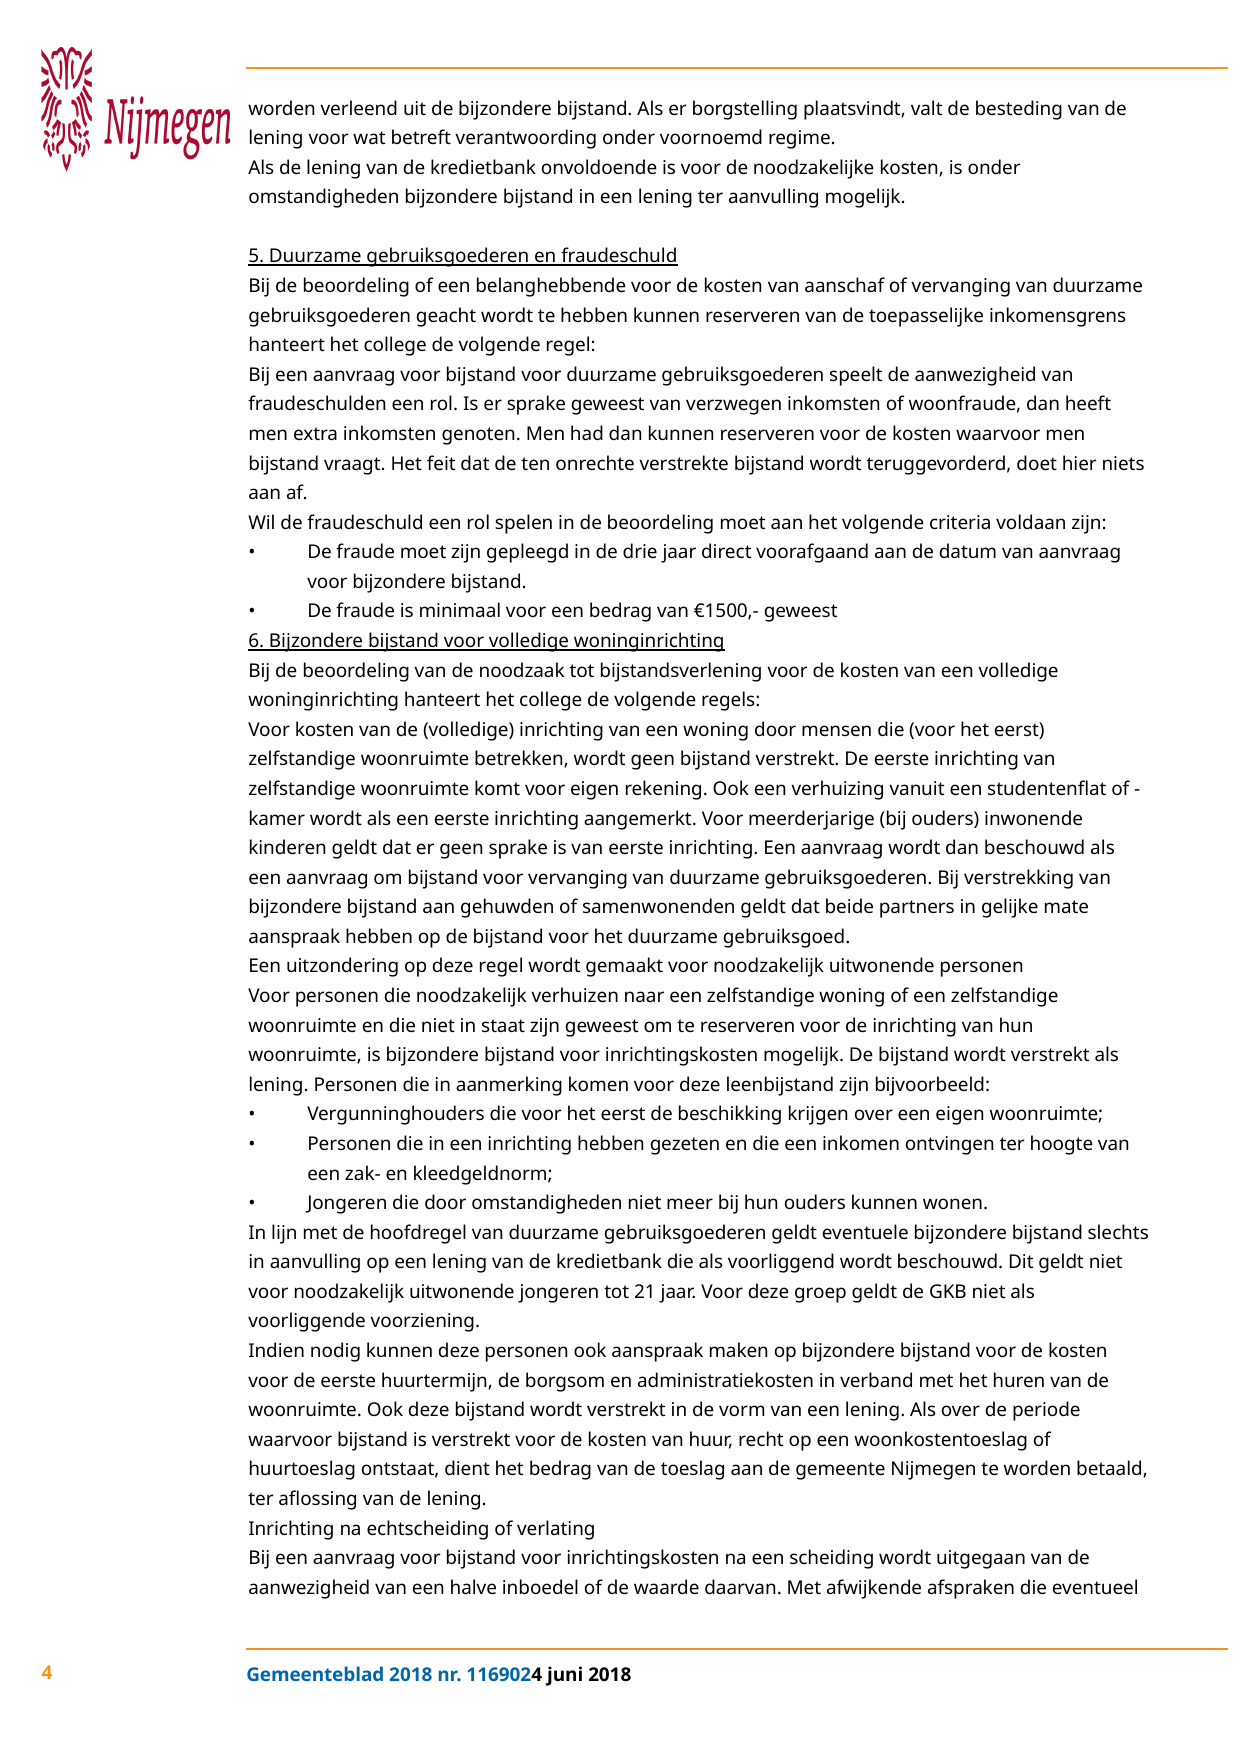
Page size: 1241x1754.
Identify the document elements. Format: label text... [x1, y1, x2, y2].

text Indien nodig kunnen deze personen ook aanspraak maken op bijzondere bijstand voor de kosten voor de eerste huurtermijn, de borgsom en administratiekosten in verband met het huren van de woonruimte. Ook deze bijstand wordt verstrekt in de vorm van een lening. Als over de periode waarvoor bijstand is verstrekt voor de kosten van huur, recht op een woonkostentoeslag of huurtoeslag ontstaat, dient het bedrag van de toeslag aan de gemeente Nijmegen te worden betaald, ter aflossing van de lening. [248, 1337, 1152, 1511]
list Vergunninghouders die voor het eerst de beschikking krijgen over een eigen woonruimte; [248, 1101, 1152, 1126]
picture [41, 47, 231, 172]
list De fraude is minimaal voor een bedrag van €1500,- geweest [248, 598, 1152, 623]
text worden verleend uit de bijzondere bijstand. Als er borgstelling plaatsvindt, valt de besteding van de lening voor wat betreft verantwoording onder voornoemd regime. [248, 95, 1152, 150]
list De fraude moet zijn gepleegd in de drie jaar direct voorafgaand aan de datum van aanvraag voor bijzondere bijstand. [248, 538, 1152, 594]
text Een uitzondering op deze regel wordt gemaakt voor noodzakelijk uitwonende personen [248, 953, 1152, 978]
text Inrichting na echtscheiding of verlating [248, 1515, 1152, 1541]
list Personen die in een inrichting hebben gezeten en die een inkomen ontvingen ter hoogte van een zak- en kleedgeldnorm; [248, 1130, 1152, 1186]
text Voor personen die noodzakelijk verhuizen naar een zelfstandige woning of een zelfstandige woonruimte en die niet in staat zijn geweest om te reserveren voor de inrichting van hun woonruimte, is bijzondere bijstand voor inrichtingskosten mogelijk. De bijstand wordt verstrekt als lening. Personen die in aanmerking komen voor deze leenbijstand zijn bijvoorbeeld: [248, 982, 1152, 1097]
text 6. Bijzondere bijstand voor volledige woninginrichting [248, 627, 1152, 653]
text Bij de beoordeling van de noodzaak tot bijstandsverlening voor de kosten van een volledige woninginrichting hanteert het college de volgende regels: [248, 657, 1152, 712]
list Jongeren die door omstandigheden niet meer bij hun ouders kunnen wonen. [248, 1189, 1152, 1215]
text Als de lening van de kredietbank onvoldoende is voor de noodzakelijke kosten, is onder omstandigheden bijzondere bijstand in een lening ter aanvulling mogelijk. [248, 154, 1152, 209]
text Bij een aanvraag voor bijstand voor duurzame gebruiksgoederen speelt de aanwezigheid van fraudeschulden een rol. Is er sprake geweest van verzwegen inkomsten of woonfraude, dan heeft men extra inkomsten genoten. Men had dan kunnen reserveren voor de kosten waarvoor men bijstand vraagt. Het feit dat de ten onrechte verstrekte bijstand wordt teruggevorderd, doet hier niets aan af. [248, 361, 1152, 505]
text Bij de beoordeling of een belanghebbende voor de kosten van aanschaf of vervanging van duurzame gebruiksgoederen geacht wordt te hebben kunnen reserveren van de toepasselijke inkomensgrens hanteert het college de volgende regel: [248, 272, 1152, 357]
text Voor kosten van de (volledige) inrichting van een woning door mensen die (voor het eerst) zelfstandige woonruimte betrekken, wordt geen bijstand verstrekt. De eerste inrichting van zelfstandige woonruimte komt voor eigen rekening. Ook een verhuizing vanuit een studentenflat of -kamer wordt als een eerste inrichting aangemerkt. Voor meerderjarige (bij ouders) inwonende kinderen geldt dat er geen sprake is van eerste inrichting. Een aanvraag wordt dan beschouwd als een aanvraag om bijstand voor vervanging van duurzame gebruiksgoederen. Bij verstrekking van bijzondere bijstand aan gehuwden of samenwonenden geldt dat beide partners in gelijke mate aanspraak hebben op de bijstand voor het duurzame gebruiksgoed. [248, 716, 1152, 949]
text Bij een aanvraag voor bijstand voor inrichtingskosten na een scheiding wordt uitgegaan van de aanwezigheid van een halve inboedel of de waarde daarvan. Met afwijkende afspraken die eventueel [248, 1544, 1152, 1600]
text Wil de fraudeschuld een rol spelen in de beoordeling moet aan het volgende criteria voldaan zijn: [248, 509, 1152, 535]
text In lijn met de hoofdregel van duurzame gebruiksgoederen geldt eventuele bijzondere bijstand slechts in aanvulling op een lening van de kredietbank die als voorliggend wordt beschouwd. Dit geldt niet voor noodzakelijk uitwonende jongeren tot 21 jaar. Voor deze groep geldt de GKB niet als voorliggende voorziening. [248, 1219, 1152, 1333]
text 5. Duurzame gebruiksgoederen en fraudeschuld [248, 243, 1152, 268]
